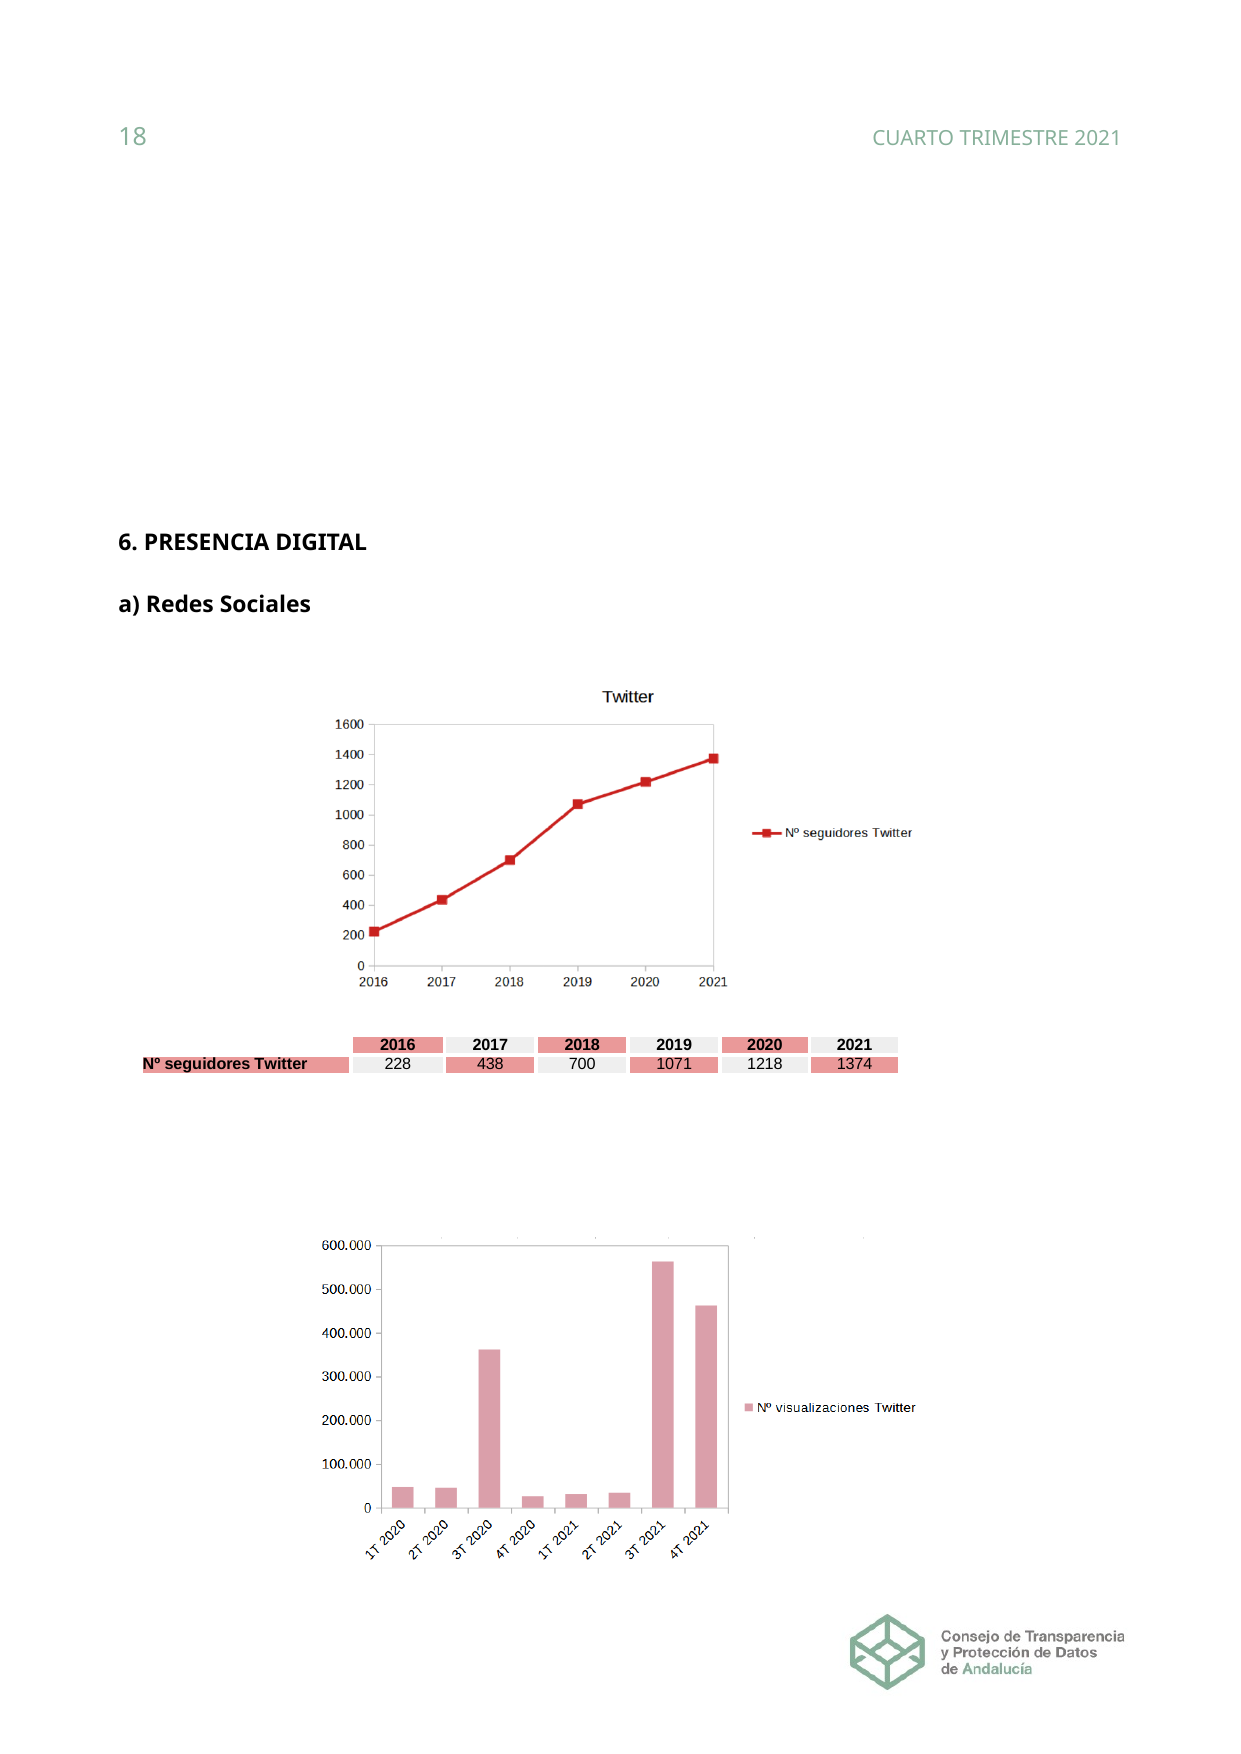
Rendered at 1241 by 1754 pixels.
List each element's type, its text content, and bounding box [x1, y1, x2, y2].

picture [319, 1237, 921, 1563]
text a) Redes Sociales [118, 588, 1122, 619]
picture [327, 681, 913, 999]
picture [838, 1599, 1142, 1712]
text 6. PRESENCIA DIGITAL [118, 525, 1122, 557]
